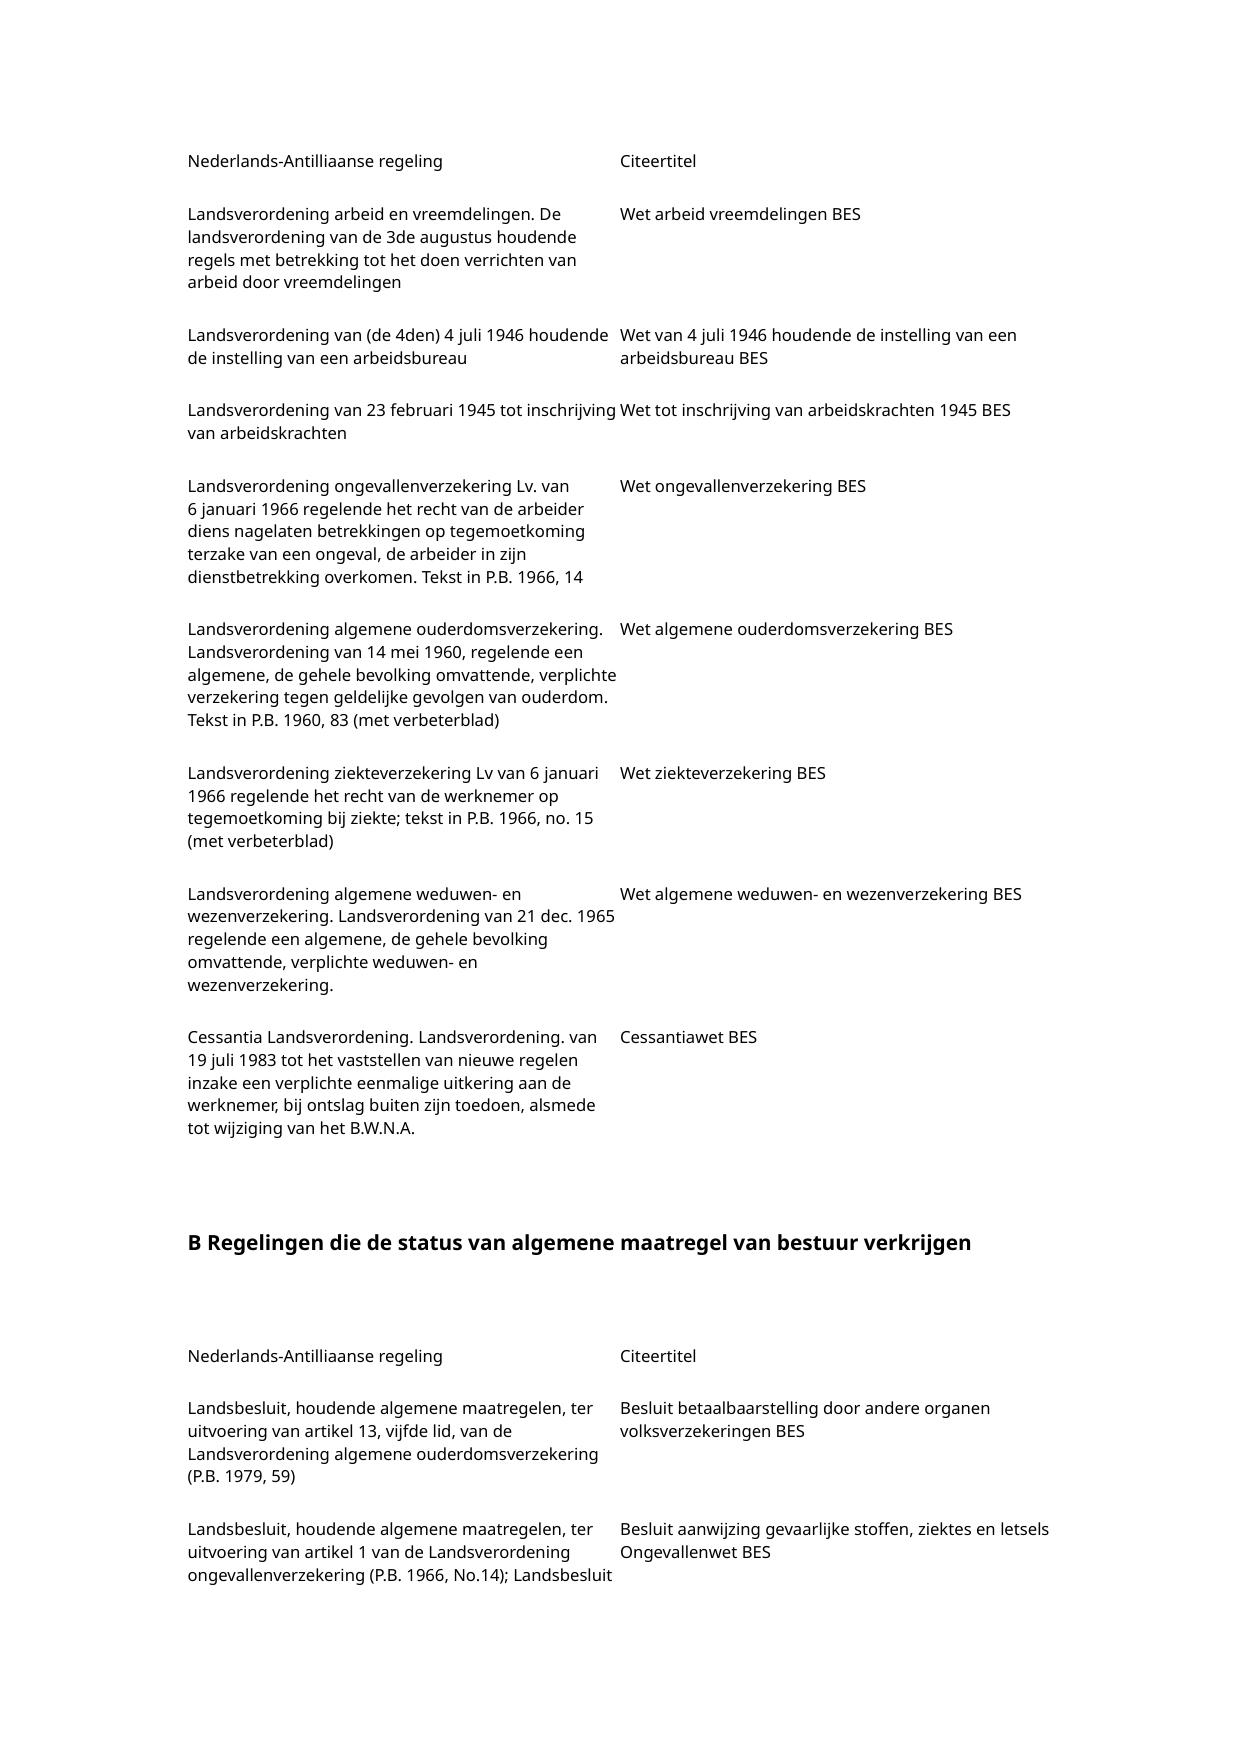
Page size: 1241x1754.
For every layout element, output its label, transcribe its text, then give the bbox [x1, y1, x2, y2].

table_cell Wet algemene ouderdomsverzekering BES [620, 618, 1053, 761]
table_cell Besluit betaalbaarstelling door andere organen volksverzekeringen BES [620, 1397, 1053, 1518]
table_cell Landsbesluit, houdende algemene maatregelen, ter uitvoering van artikel 1 van de Landsverordening ongevallenverzekering (P.B. 1966, No.14); Landsbesluit [188, 1518, 620, 1593]
table_header Nederlands-Antilliaanse regeling [188, 1344, 620, 1397]
table_cell Landsbesluit, houdende algemene maatregelen, ter uitvoering van artikel 13, vijfde lid, van de Landsverordening algemene ouderdomsverzekering (P.B. 1979, 59) [188, 1397, 620, 1518]
table_cell Besluit aanwijzing gevaarlijke stoffen, ziektes en letsels Ongevallenwet BES [620, 1518, 1053, 1593]
table_cell Landsverordening van (de 4den) 4 juli 1946 houdende de instelling van een arbeidsbureau [188, 324, 620, 399]
table_cell Cessantiawet BES [620, 1026, 1053, 1169]
table_cell Wet tot inschrijving van arbeidskrachten 1945 BES [620, 399, 1053, 474]
table_cell Landsverordening algemene weduwen- en wezenverzekering. Landsverordening van 21 dec. 1965 regelende een algemene, de gehele bevolking omvattende, verplichte weduwen- en wezenverzekering. [188, 882, 620, 1026]
table_cell Landsverordening ongevallenverzekering Lv. van 6 januari 1966 regelende het recht van de arbeider diens nagelaten betrekkingen op tegemoetkoming terzake van een ongeval, de arbeider in zijn dienstbetrekking overkomen. Tekst in P.B. 1966, 14 [188, 474, 620, 618]
table_header Citeertitel [620, 150, 1053, 203]
table_cell Landsverordening algemene ouderdomsverzekering. Landsverordening van 14 mei 1960, regelende een algemene, de gehele bevolking omvattende, verplichte verzekering tegen geldelijke gevolgen van ouderdom. Tekst in P.B. 1960, 83 (met verbeterblad) [188, 618, 620, 761]
text B Regelingen die de status van algemene maatregel van bestuur verkrijgen [187, 1228, 1053, 1256]
table_cell Wet ziekteverzekering BES [620, 761, 1053, 882]
table_cell Landsverordening ziekteverzekering Lv van 6 januari 1966 regelende het recht van de werknemer op tegemoetkoming bij ziekte; tekst in P.B. 1966, no. 15 (met verbeterblad) [188, 761, 620, 882]
table_cell Wet arbeid vreemdelingen BES [620, 203, 1053, 323]
table_header Nederlands-Antilliaanse regeling [188, 150, 620, 203]
table_cell Wet van 4 juli 1946 houdende de instelling van een arbeidsbureau BES [620, 324, 1053, 399]
table_cell Wet ongevallenverzekering BES [620, 474, 1053, 618]
table_cell Wet algemene weduwen- en wezenverzekering BES [620, 882, 1053, 1026]
table_header Citeertitel [620, 1344, 1053, 1397]
table_cell Landsverordening arbeid en vreemdelingen. De landsverordening van de 3de augustus houdende regels met betrekking tot het doen verrichten van arbeid door vreemdelingen [188, 203, 620, 323]
table_cell Landsverordening van 23 februari 1945 tot inschrijving van arbeidskrachten [188, 399, 620, 474]
table_cell Cessantia Landsverordening. Landsverordening. van 19 juli 1983 tot het vaststellen van nieuwe regelen inzake een verplichte eenmalige uitkering aan de werknemer, bij ontslag buiten zijn toedoen, alsmede tot wijziging van het B.W.N.A. [188, 1026, 620, 1169]
